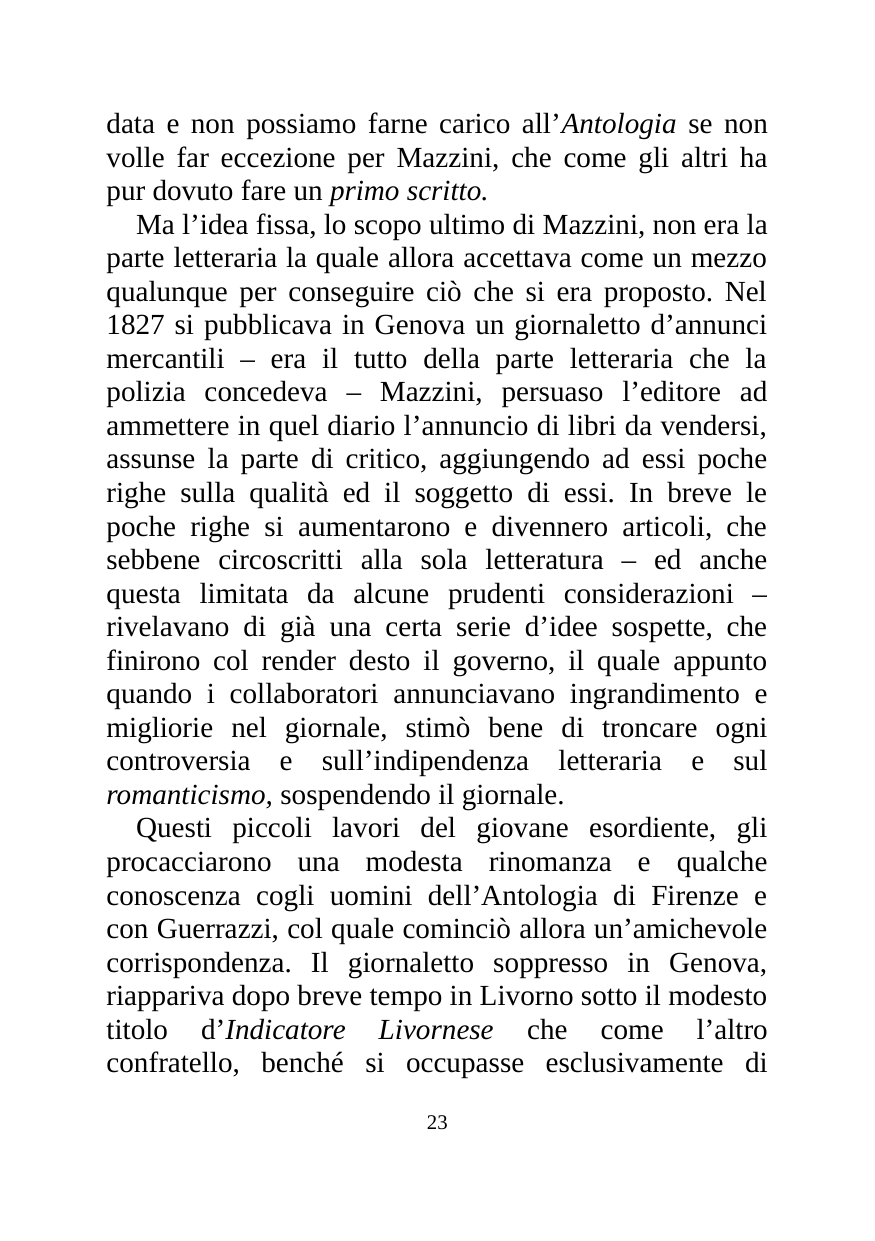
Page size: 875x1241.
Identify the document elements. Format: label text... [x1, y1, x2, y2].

text data e non possiamo farne carico all’Antologia se non volle far eccezione per Mazzini, che come gli altri ha pur dovuto fare un primo scritto. [106, 106, 768, 207]
text Questi piccoli lavori del giovane esordiente, gli procacciarono una modesta rinomanza e qualche conoscenza cogli uomini dell’Antologia di Firenze e con Guerrazzi, col quale cominciò allora un’amichevole corrispondenza. Il giornaletto soppresso in Genova, riappariva dopo breve tempo in Livorno sotto il modesto titolo d’Indicatore Livornese che come l’altro confratello, benché si occupasse esclusivamente di [106, 811, 768, 1079]
text Ma l’idea fissa, lo scopo ultimo di Mazzini, non era la parte letteraria la quale allora accettava come un mezzo qualunque per conseguire ciò che si era proposto. Nel 1827 si pubblicava in Genova un giornaletto d’annunci mercantili – era il tutto della parte letteraria che la polizia concedeva – Mazzini, persuaso l’editore ad ammettere in quel diario l’annuncio di libri da vendersi, assunse la parte di critico, aggiungendo ad essi poche righe sulla qualità ed il soggetto di essi. In breve le poche righe si aumentarono e divennero articoli, che sebbene circoscritti alla sola letteratura – ed anche questa limitata da alcune prudenti considerazioni – rivelavano di già una certa serie d’idee sospette, che finirono col render desto il governo, il quale appunto quando i collaboratori annunciavano ingrandimento e migliorie nel giornale, stimò bene di troncare ogni controversia e sull’indipendenza letteraria e sul romanticismo, sospendendo il giornale. [106, 207, 768, 811]
